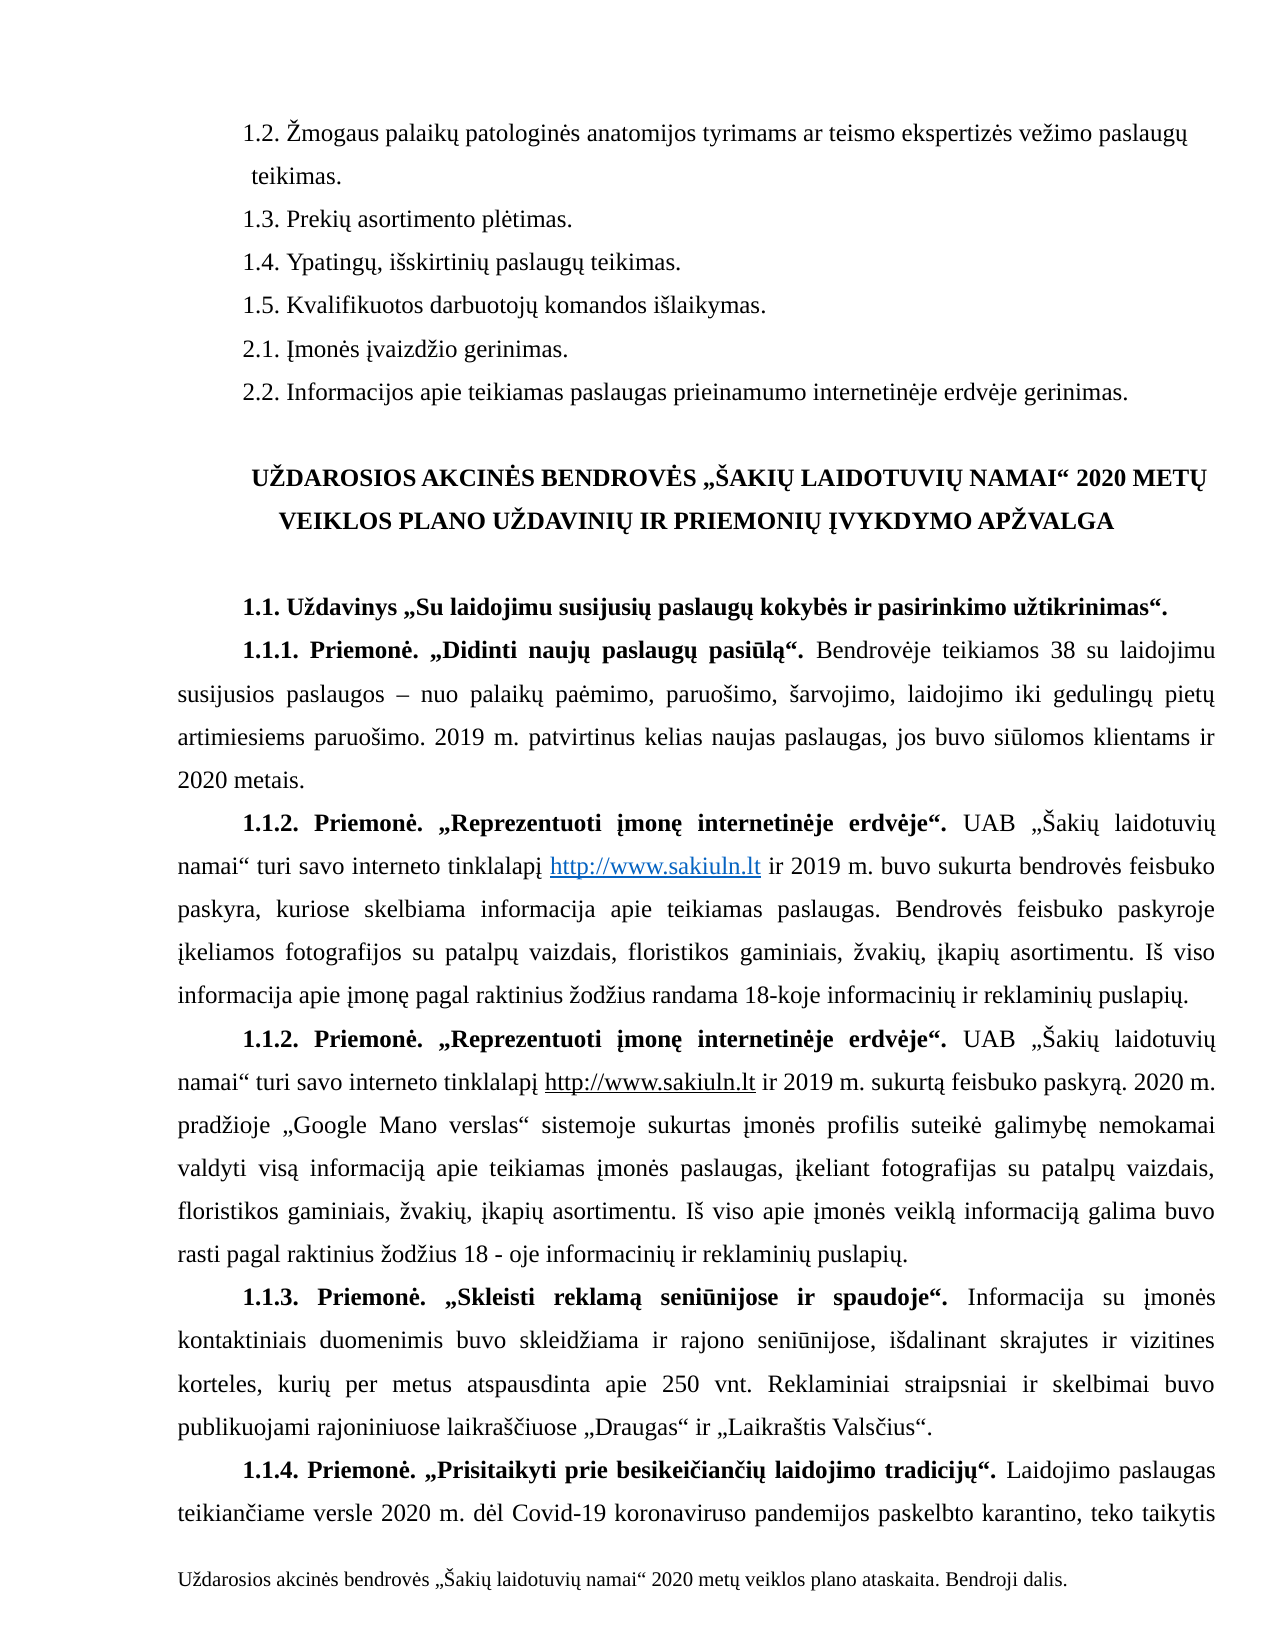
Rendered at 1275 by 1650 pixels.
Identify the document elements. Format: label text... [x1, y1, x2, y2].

text 1.1. Uždavinys „Su laidojimu susijusių paslaugų kokybės ir pasirinkimo užtikrinimas“. [177, 592, 1216, 621]
text 1.1.4. Priemonė. „Prisitaikyti prie besikeičiančių laidojimo tradicijų“. Laidojimo paslaugas teikiančiame versle 2020 m. dėl Covid-19 koronaviruso pandemijos paskelbto karantino, teko taikytis [177, 1455, 1216, 1527]
text 1.4. Ypatingų, išskirtinių paslaugų teikimas. [177, 247, 1216, 276]
text 2.2. Informacijos apie teikiamas paslaugas prieinamumo internetinėje erdvėje gerinimas. [177, 377, 1216, 406]
text 1.1.2. Priemonė. „Reprezentuoti įmonę internetinėje erdvėje“. UAB „Šakių laidotuvių namai“ turi savo interneto tinklalapį http://www.sakiuln.lt ir 2019 m. sukurtą feisbuko paskyrą. 2020 m. pradžioje „Google Mano verslas“ sistemoje sukurtas įmonės profilis suteikė galimybę nemokamai valdyti visą informaciją apie teikiamas įmonės paslaugas, įkeliant fotografijas su patalpų vaizdais, floristikos gaminiais, žvakių, įkapių asortimentu. Iš viso apie įmonės veiklą informaciją galima buvo rasti pagal raktinius žodžius 18 - oje informacinių ir reklaminių puslapių. [177, 1024, 1216, 1268]
text UŽDAROSIOS AKCINĖS BENDROVĖS „ŠAKIŲ LAIDOTUVIŲ NAMAI“ 2020 METŲ VEIKLOS PLANO UŽDAVINIŲ IR PRIEMONIŲ ĮVYKDYMO APŽVALGA [177, 463, 1216, 535]
text 1.2. Žmogaus palaikų patologinės anatomijos tyrimams ar teismo ekspertizės vežimo paslaugų teikimas. [242, 118, 1216, 190]
text 1.5. Kvalifikuotos darbuotojų komandos išlaikymas. [177, 291, 1216, 319]
text 1.1.1. Priemonė. „Didinti naujų paslaugų pasiūlą“. Bendrovėje teikiamos 38 su laidojimu susijusios paslaugos – nuo palaikų paėmimo, paruošimo, šarvojimo, laidojimo iki gedulingų pietų artimiesiems paruošimo. 2019 m. patvirtinus kelias naujas paslaugas, jos buvo siūlomos klientams ir 2020 metais. [177, 636, 1216, 794]
text 1.1.3. Priemonė. „Skleisti reklamą seniūnijose ir spaudoje“. Informacija su įmonės kontaktiniais duomenimis buvo skleidžiama ir rajono seniūnijose, išdalinant skrajutes ir vizitines korteles, kurių per metus atspausdinta apie 250 vnt. Reklaminiai straipsniai ir skelbimai buvo publikuojami rajoniniuose laikraščiuose „Draugas“ ir „Laikraštis Valsčius“. [177, 1282, 1216, 1441]
text 1.3. Prekių asortimento plėtimas. [177, 204, 1216, 233]
text 1.1.2. Priemonė. „Reprezentuoti įmonę internetinėje erdvėje“. UAB „Šakių laidotuvių namai“ turi savo interneto tinklalapį http://www.sakiuln.lt ir 2019 m. buvo sukurta bendrovės feisbuko paskyra, kuriose skelbiama informacija apie teikiamas paslaugas. Bendrovės feisbuko paskyroje įkeliamos fotografijos su patalpų vaizdais, floristikos gaminiais, žvakių, įkapių asortimentu. Iš viso informacija apie įmonę pagal raktinius žodžius randama 18-koje informacinių ir reklaminių puslapių. [177, 808, 1216, 1009]
text 2.1. Įmonės įvaizdžio gerinimas. [177, 334, 1216, 362]
